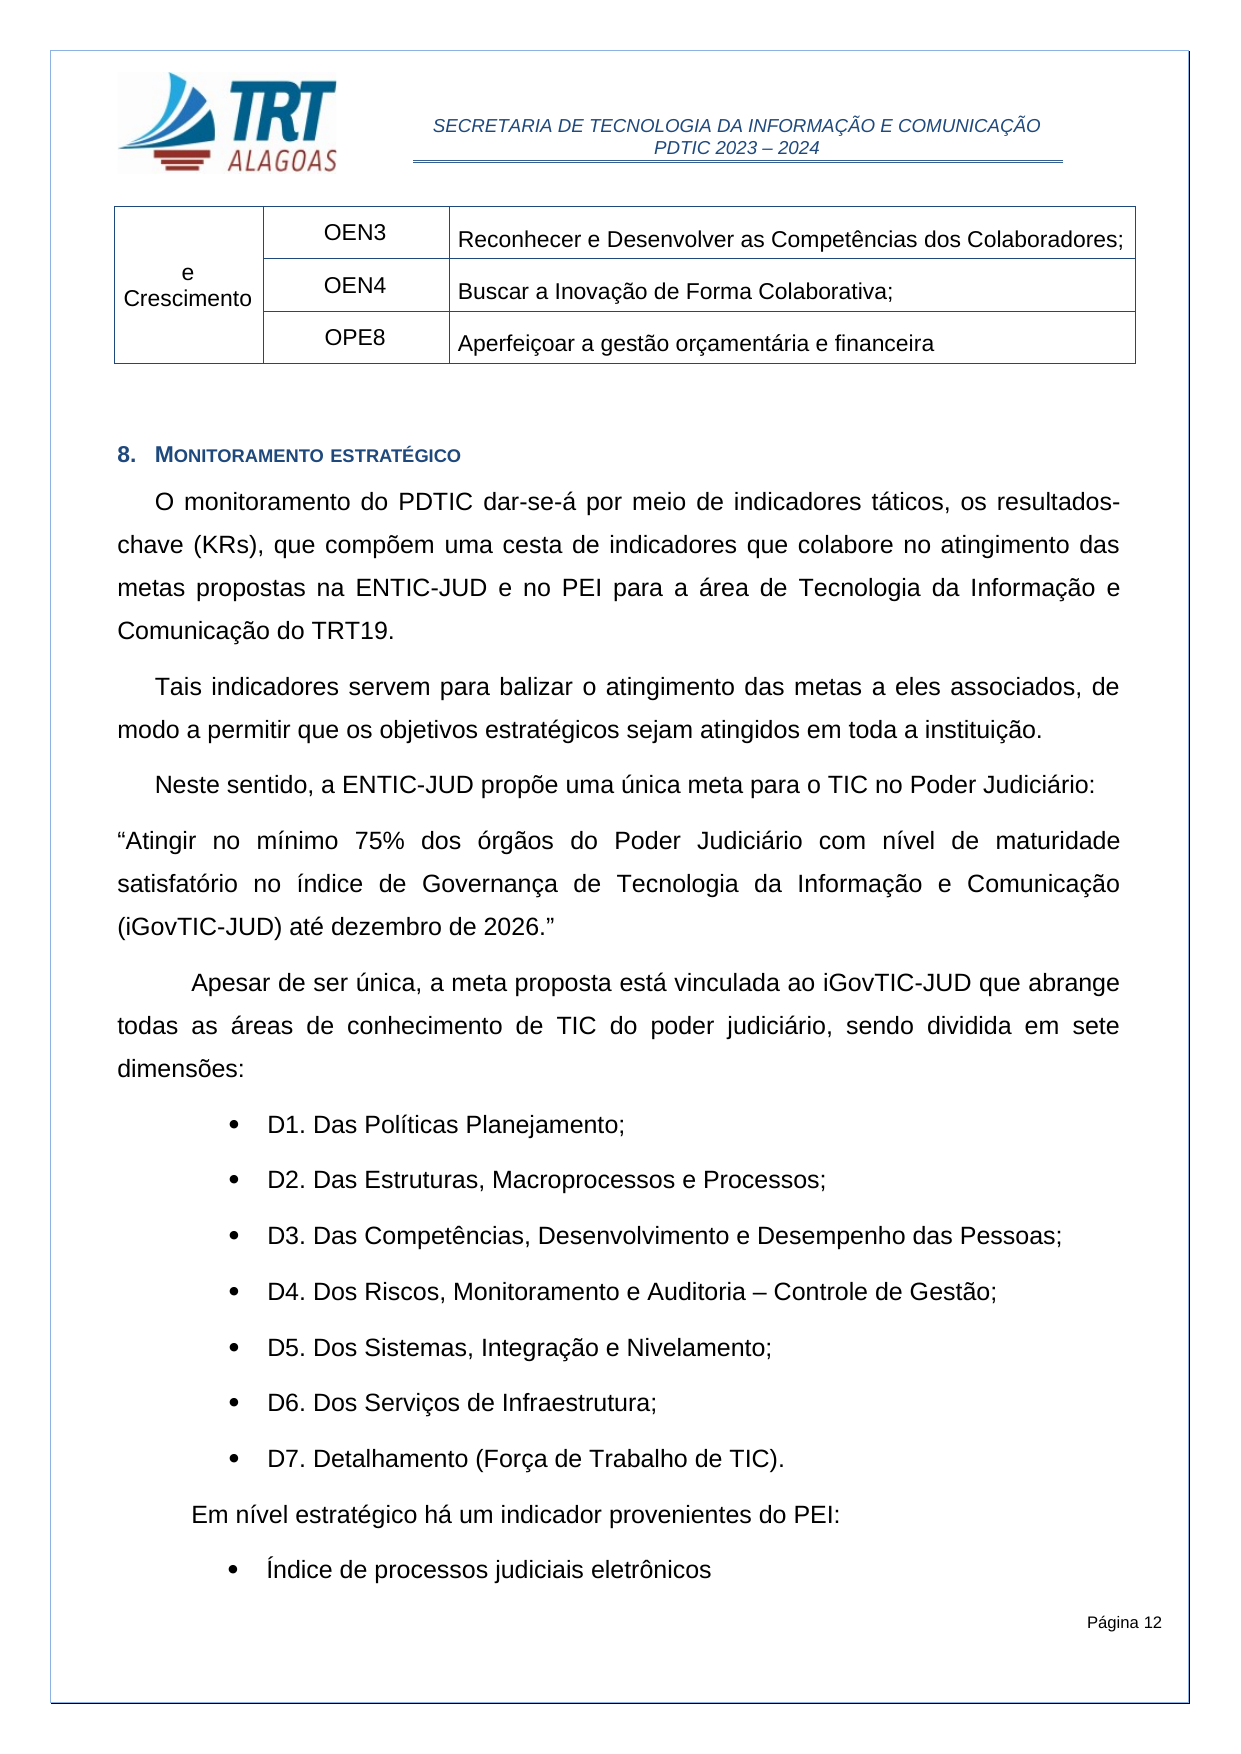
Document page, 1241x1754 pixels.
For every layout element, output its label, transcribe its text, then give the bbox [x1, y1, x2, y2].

list D6. Dos Serviços de Infraestrutura; [229, 1388, 1122, 1417]
subtitle Monitoramento estratégico [117, 441, 1122, 467]
text O monitoramento do PDTIC dar-se-á por meio de indicadores táticos, os resultados-chave (KRs), que compõem uma cesta de indicadores que colabore no atingimento das metas propostas na ENTIC-JUD e no PEI para a área de Tecnologia da Informação e Comunicação do TRT19. [117, 487, 1122, 645]
table_cell Reconhecer e Desenvolver as Competências dos Colaboradores; [450, 207, 1135, 258]
list Índice de processos judiciais eletrônicos [228, 1556, 1122, 1584]
text Tais indicadores servem para balizar o atingimento das metas a eles associados, de modo a permitir que os objetivos estratégicos sejam atingidos em toda a instituição. [117, 672, 1122, 743]
table_cell OEN4 [264, 259, 449, 311]
text Apesar de ser única, a meta proposta está vinculada ao iGovTIC-JUD que abrange todas as áreas de conhecimento de TIC do poder judiciário, sendo dividida em sete dimensões: [117, 968, 1122, 1083]
list D3. Das Competências, Desenvolvimento e Desempenho das Pessoas; [229, 1221, 1122, 1250]
table_cell OPE8 [264, 312, 449, 363]
table_cell Buscar a Inovação de Forma Colaborativa; [450, 259, 1135, 311]
list D2. Das Estruturas, Macroprocessos e Processos; [229, 1166, 1122, 1194]
list D1. Das Políticas Planejamento; [229, 1110, 1122, 1139]
list D7. Detalhamento (Força de Trabalho de TIC). [229, 1444, 1122, 1473]
table_cell Aperfeiçoar a gestão orçamentária e financeira [450, 312, 1135, 363]
table_cell e Crescimento [115, 207, 263, 363]
table_cell OEN3 [264, 207, 449, 258]
text Em nível estratégico há um indicador provenientes do PEI: [117, 1500, 1122, 1529]
list D4. Dos Riscos, Monitoramento e Auditoria – Controle de Gestão; [229, 1277, 1122, 1306]
list D5. Dos Sistemas, Integração e Nivelamento; [229, 1333, 1122, 1362]
text “Atingir no mínimo 75% dos órgãos do Poder Judiciário com nível de maturidade satisfatório no índice de Governança de Tecnologia da Informação e Comunicação (iGovTIC-JUD) até dezembro de 2026.” [117, 826, 1122, 941]
text Neste sentido, a ENTIC-JUD propõe uma única meta para o TIC no Poder Judiciário: [117, 770, 1122, 799]
